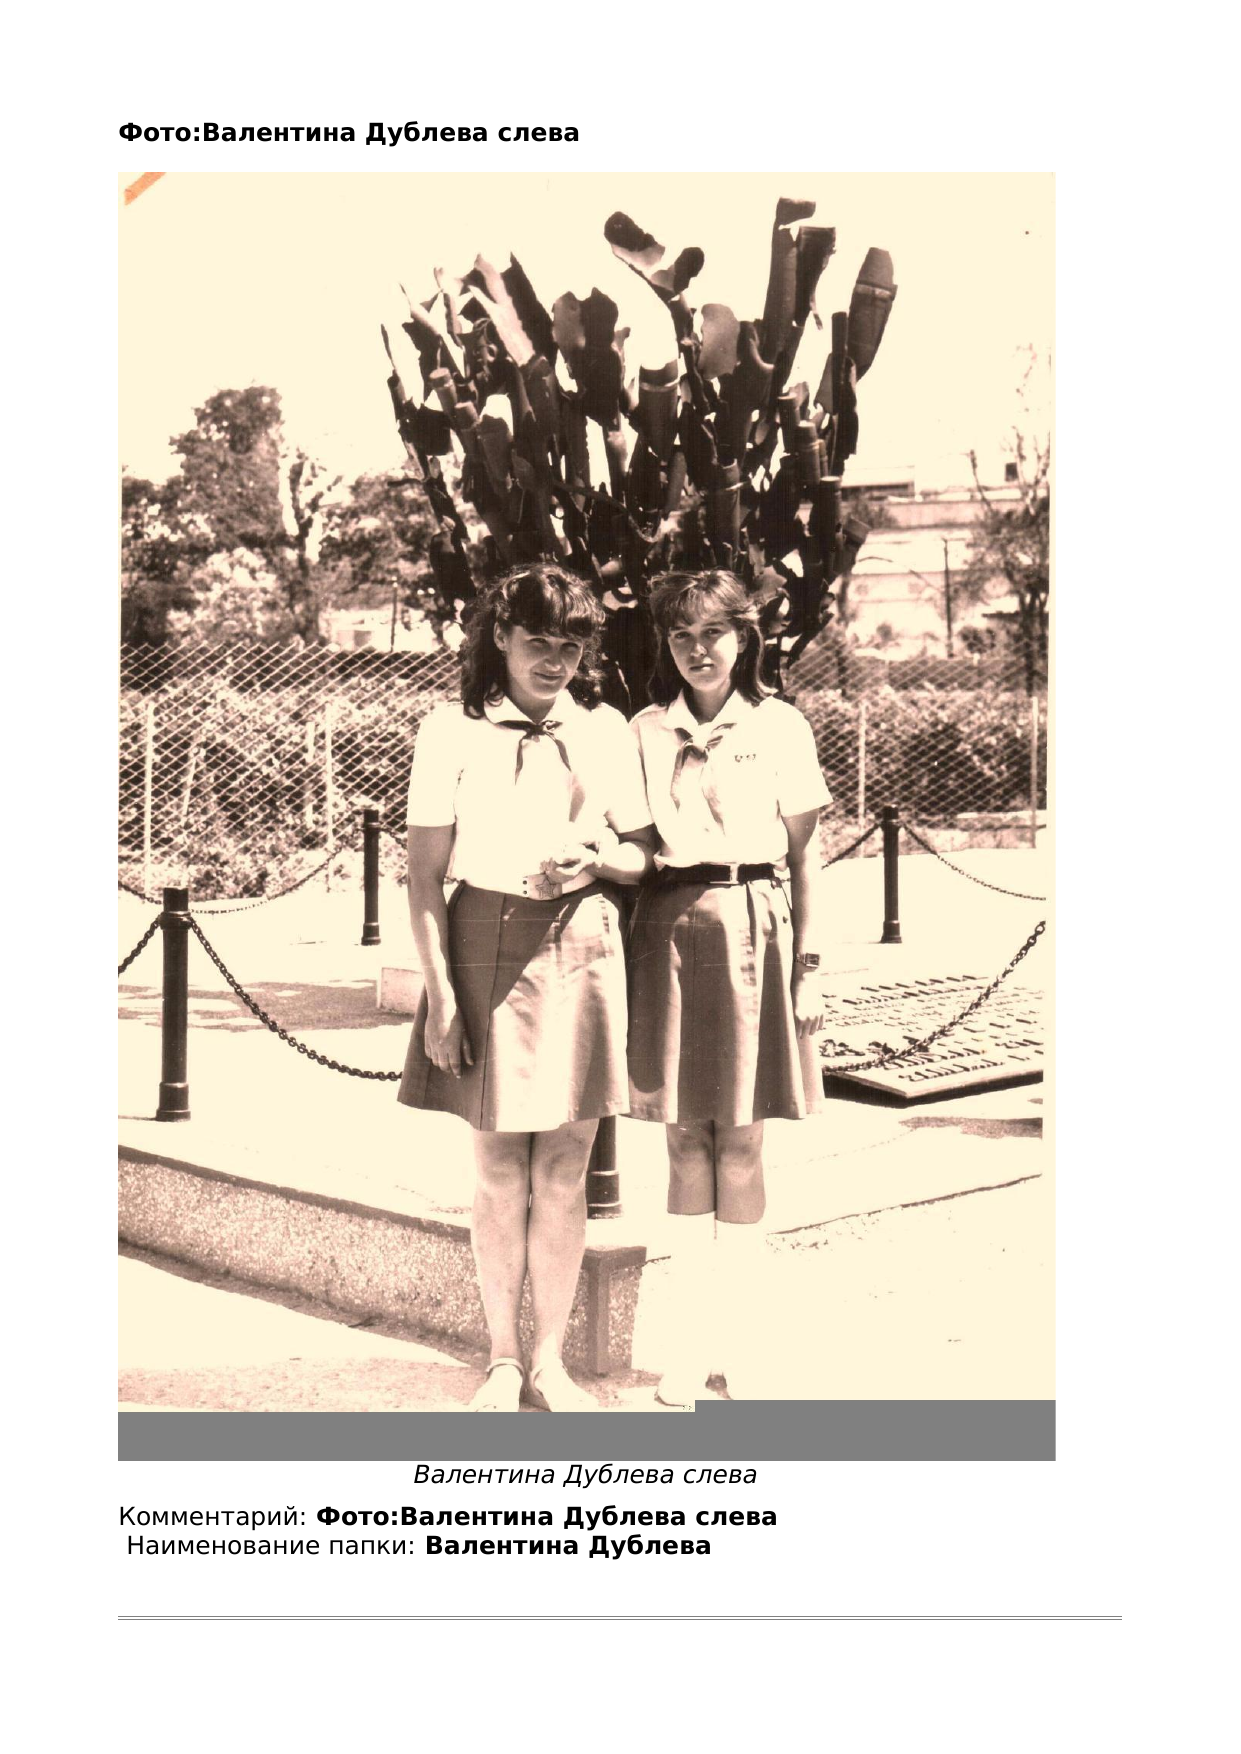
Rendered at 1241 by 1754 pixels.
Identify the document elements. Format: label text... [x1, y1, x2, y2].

text Валентина Дублева слева [118, 1461, 1056, 1489]
picture [118, 172, 1056, 1461]
subtitle Фото:Валентина Дублева слева [118, 118, 1122, 147]
text Комментарий: Фото:Валентина Дублева слева Наименование папки: Валентина Дублева [118, 1502, 1122, 1589]
